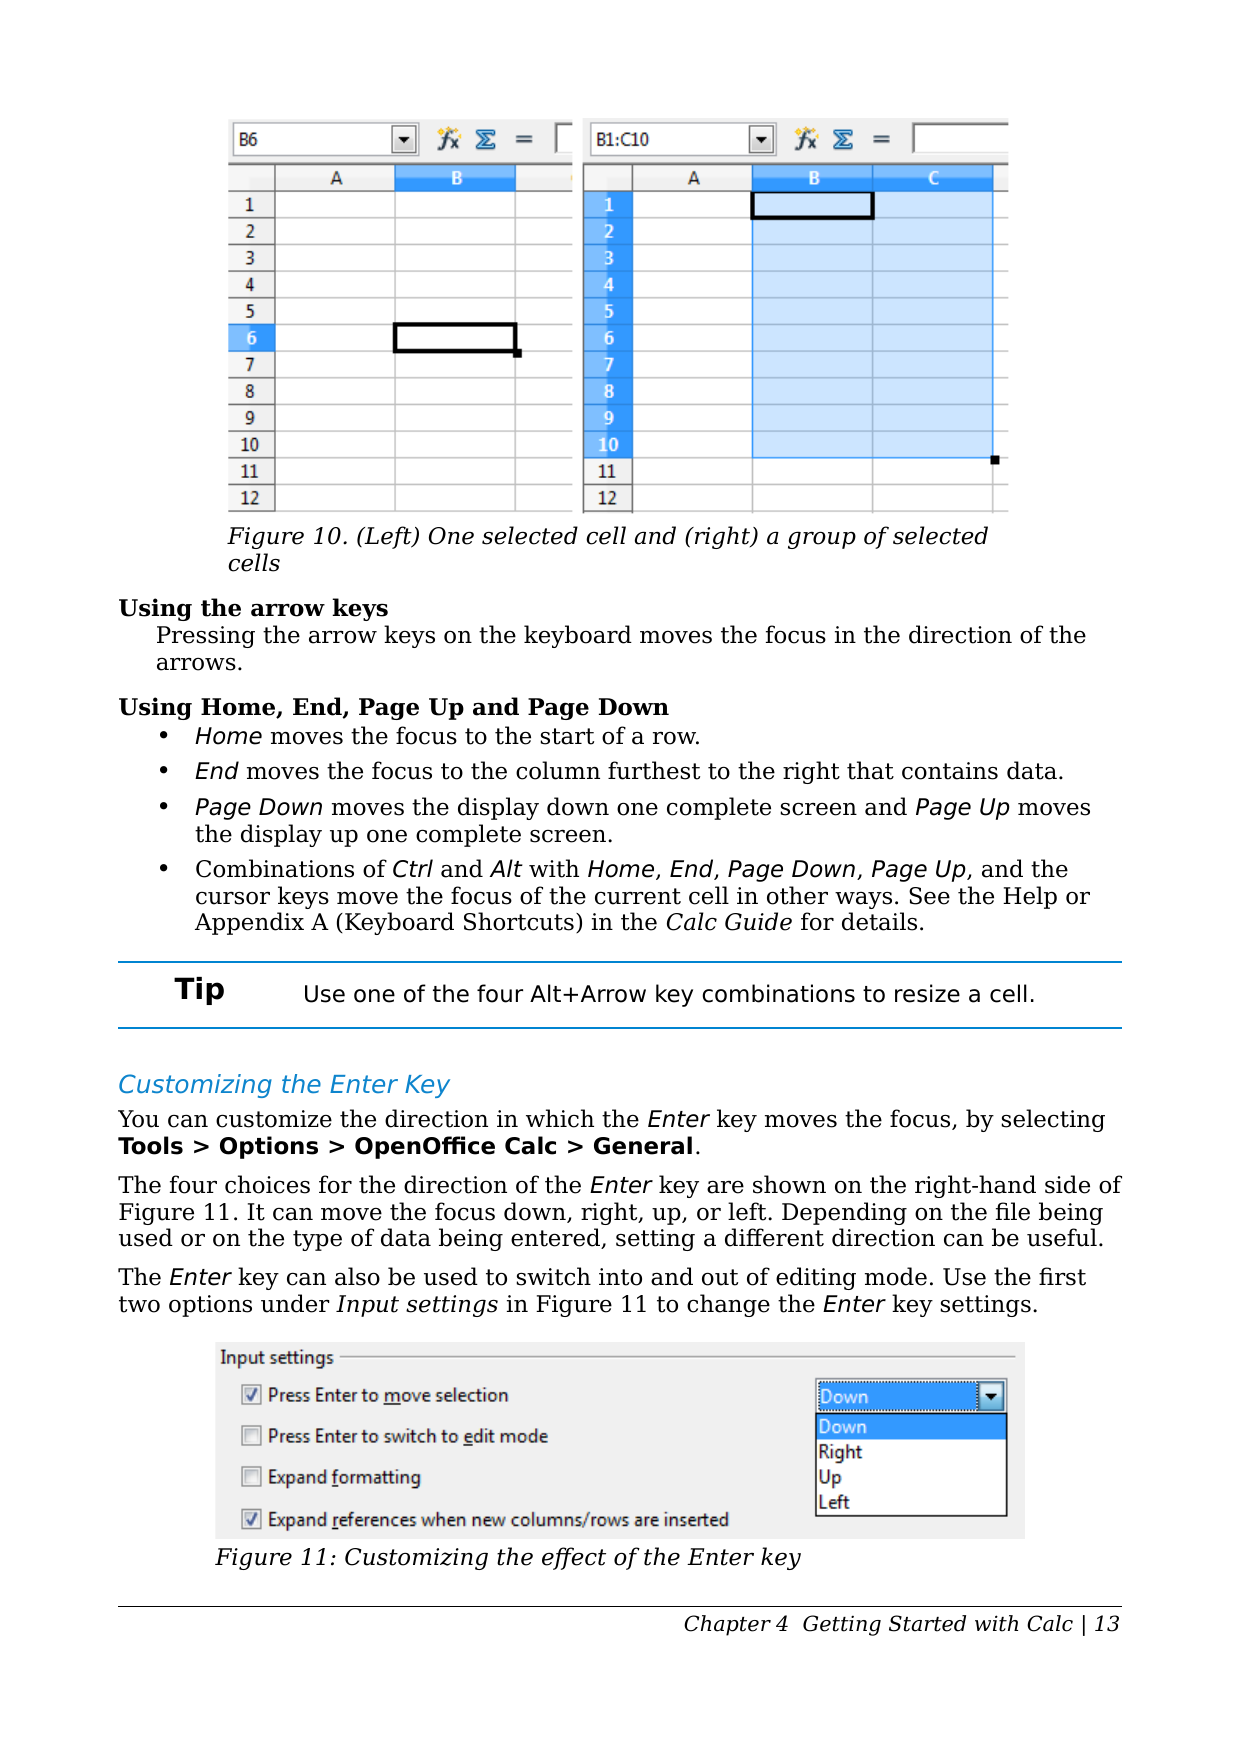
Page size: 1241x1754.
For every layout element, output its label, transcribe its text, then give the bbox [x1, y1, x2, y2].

text Using the arrow keys [118, 595, 1122, 622]
text Using Home, End, Page Up and Page Down [118, 694, 1122, 721]
picture [227, 118, 1013, 518]
subtitle Customizing the Enter Key [118, 1071, 1122, 1100]
picture [215, 1342, 1025, 1539]
text Figure 10. (Left) One selected cell and (right) a group of selected cells [228, 523, 1012, 577]
table_header Use one of the four Alt+Arrow key combinations to resize a cell. [281, 963, 1122, 1027]
list Page Down moves the display down one complete screen and Page Up moves the display up one complete screen. [156, 792, 1122, 847]
text Figure 11: Customizing the effect of the Enter key [215, 1544, 1025, 1571]
text You can customize the direction in which the Enter key moves the focus, by selecting Tools > Options > OpenOffice Calc > General. [118, 1106, 1122, 1159]
text The four choices for the direction of the Enter key are shown on the right-hand side of Figure 11. It can move the focus down, right, up, or left. Depending on the file being used or on the type of data being entered, setting a different direction can be useful. [118, 1172, 1122, 1252]
list Home moves the focus to the start of a row. [156, 721, 1122, 750]
text Pressing the arrow keys on the keyboard moves the focus in the direction of the arrows. [156, 622, 1122, 676]
text The Enter key can also be used to switch into and out of editing mode. Use the first two options under Input settings in Figure 11 to change the Enter key settings. [118, 1264, 1122, 1318]
table_header Tip [118, 963, 281, 1027]
list End moves the focus to the column furthest to the right that contains data. [156, 756, 1122, 785]
list Combinations of Ctrl and Alt with Home, End, Page Down, Page Up, and the cursor keys move the focus of the current cell in other ways. See the Help or Appendix A (Keyboard Shortcuts) in the Calc Guide for details. [156, 854, 1122, 936]
